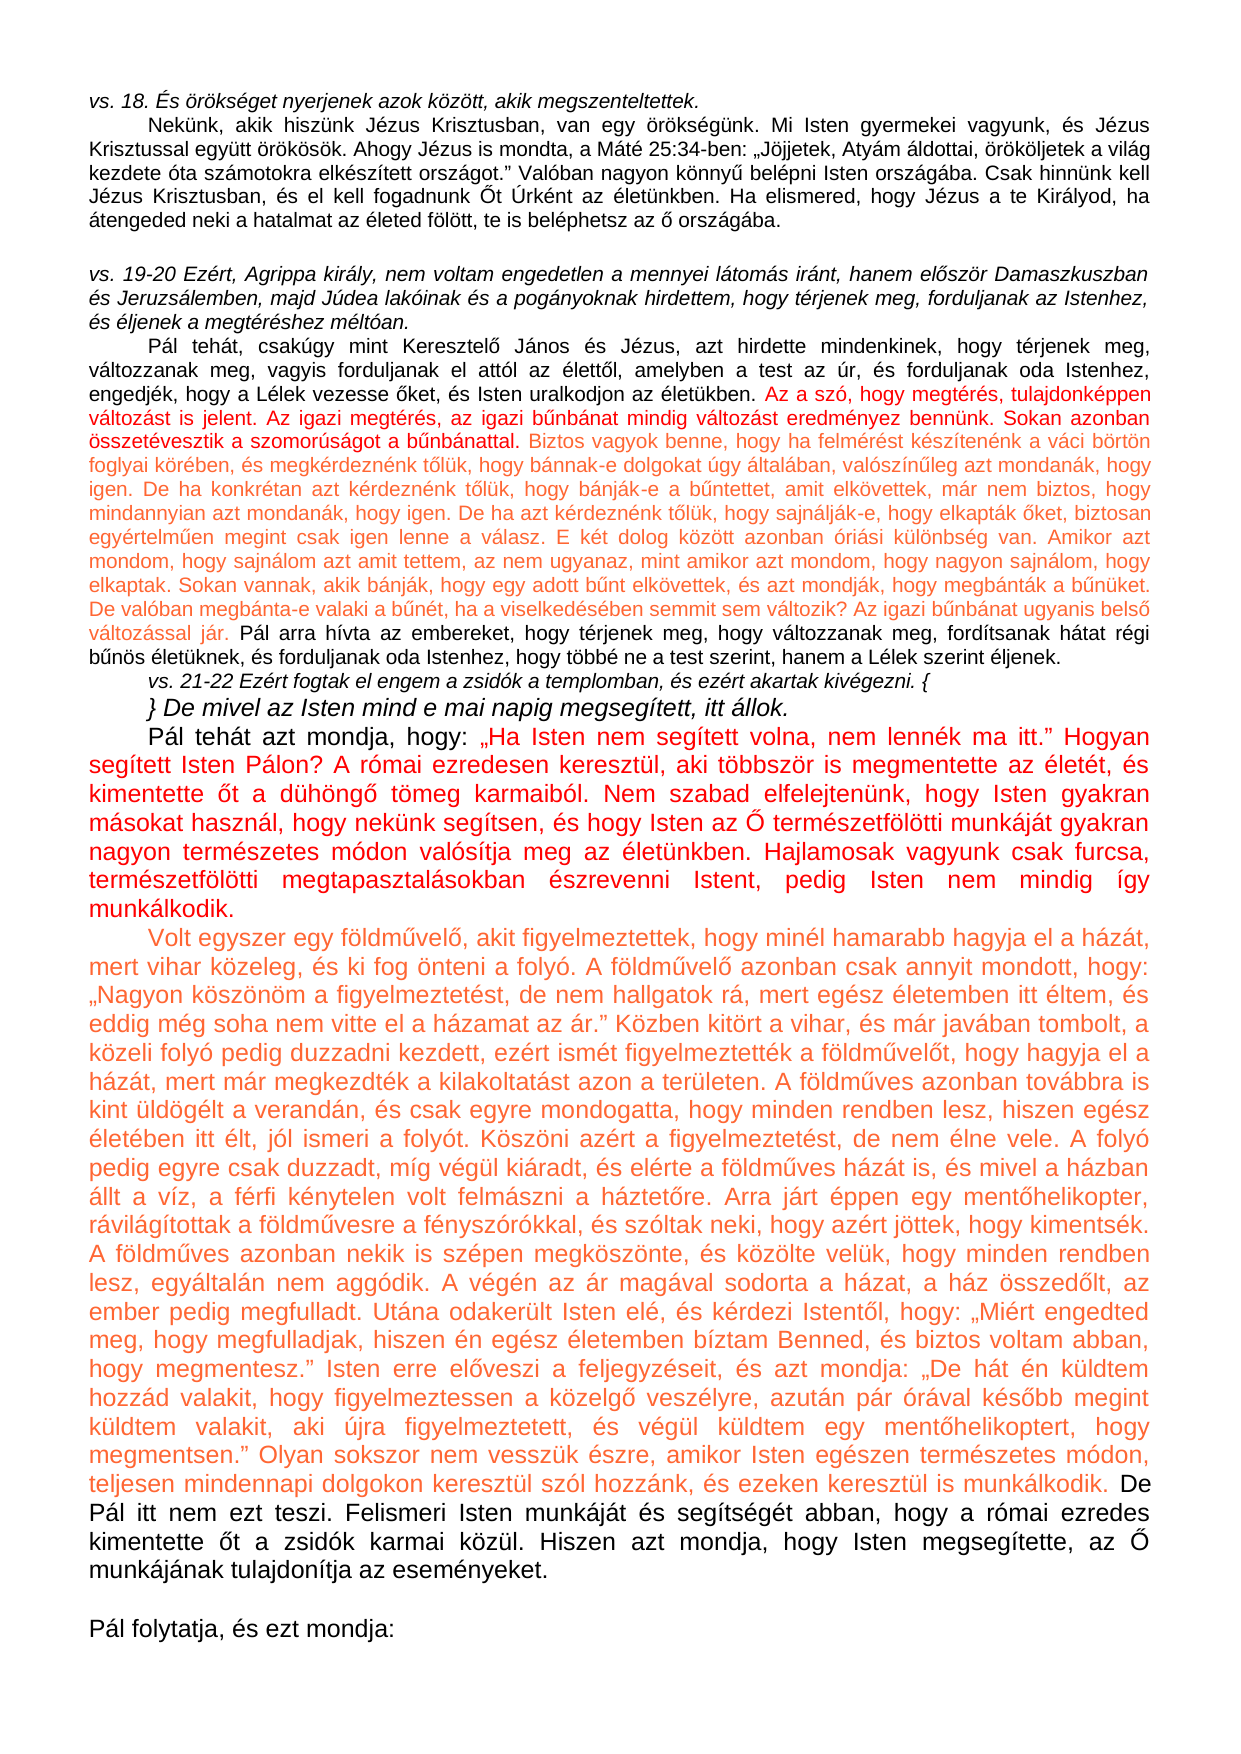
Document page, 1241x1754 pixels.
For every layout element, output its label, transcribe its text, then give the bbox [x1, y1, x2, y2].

text Nekünk, akik hiszünk Jézus Krisztusban, van egy örökségünk. Mi Isten gyermekei vagyunk, és Jézus Krisztussal együtt örökösök. Ahogy Jézus is mondta, a Máté 25:34-ben: „Jöjjetek, Atyám áldottai, örököljetek a világ kezdete óta számotokra elkészített országot.” Valóban nagyon könnyű belépni Isten országába. Csak hinnünk kell Jézus Krisztusban, és el kell fogadnunk Őt Úrként az életünkben. Ha elismered, hogy Jézus a te Királyod, ha átengeded neki a hatalmat az életed fölött, te is beléphetsz az ő országába. [88, 112, 1152, 232]
text } De mivel az Isten mind e mai napig megsegített, itt állok. [88, 693, 1152, 722]
text Pál tehát, csakúgy mint Keresztelő János és Jézus, azt hirdette mindenkinek, hogy térjenek meg, változzanak meg, vagyis forduljanak el attól az élettől, amelyben a test az úr, és forduljanak oda Istenhez, engedjék, hogy a Lélek vezesse őket, és Isten uralkodjon az életükben. Az a szó, hogy megtérés, tulajdonképpen változást is jelent. Az igazi megtérés, az igazi bűnbánat mindig változást eredményez bennünk. Sokan azonban összetévesztik a szomorúságot a bűnbánattal. Biztos vagyok benne, hogy ha felmérést készítenénk a váci börtön foglyai körében, és megkérdeznénk tőlük, hogy bánnak‑e dolgokat úgy általában, valószínűleg azt mondanák, hogy igen. De ha konkrétan azt kérdeznénk tőlük, hogy bánják‑e a bűntettet, amit elkövettek, már nem biztos, hogy mindannyian azt mondanák, hogy igen. De ha azt kérdeznénk tőlük, hogy sajnálják‑e, hogy elkapták őket, biztosan egyértelműen megint csak igen lenne a válasz. E két dolog között azonban óriási különbség van. Amikor azt mondom, hogy sajnálom azt amit tettem, az nem ugyanaz, mint amikor azt mondom, hogy nagyon sajnálom, hogy elkaptak. Sokan vannak, akik bánják, hogy egy adott bűnt elkövettek, és azt mondják, hogy megbánták a bűnüket. De valóban megbánta‑e valaki a bűnét, ha a viselkedésében semmit sem változik? Az igazi bűnbánat ugyanis belső változással jár. Pál arra hívta az embereket, hogy térjenek meg, hogy változzanak meg, fordítsanak hátat régi bűnös életüknek, és forduljanak oda Istenhez, hogy többé ne a test szerint, hanem a Lélek szerint éljenek. [88, 334, 1152, 669]
text Volt egyszer egy földművelő, akit figyelmeztettek, hogy minél hamarabb hagyja el a házát, mert vihar közeleg, és ki fog önteni a folyó. A földművelő azonban csak annyit mondott, hogy: „Nagyon köszönöm a figyelmeztetést, de nem hallgatok rá, mert egész életemben itt éltem, és eddig még soha nem vitte el a házamat az ár.” Közben kitört a vihar, és már javában tombolt, a közeli folyó pedig duzzadni kezdett, ezért ismét figyelmeztették a földművelőt, hogy hagyja el a házát, mert már megkezdték a kilakoltatást azon a területen. A földműves azonban továbbra is kint üldögélt a verandán, és csak egyre mondogatta, hogy minden rendben lesz, hiszen egész életében itt élt, jól ismeri a folyót. Köszöni azért a figyelmeztetést, de nem élne vele. A folyó pedig egyre csak duzzadt, míg végül kiáradt, és elérte a földműves házát is, és mivel a házban állt a víz, a férfi kénytelen volt felmászni a háztetőre. Arra járt éppen egy mentőhelikopter, rávilágítottak a földművesre a fényszórókkal, és szóltak neki, hogy azért jöttek, hogy kimentsék. A földműves azonban nekik is szépen megköszönte, és közölte velük, hogy minden rendben lesz, egyáltalán nem aggódik. A végén az ár magával sodorta a házat, a ház összedőlt, az ember pedig megfulladt. Utána odakerült Isten elé, és kérdezi Istentől, hogy: „Miért engedted meg, hogy megfulladjak, hiszen én egész életemben bíztam Benned, és biztos voltam abban, hogy megmentesz.” Isten erre előveszi a feljegyzéseit, és azt mondja: „De hát én küldtem hozzád valakit, hogy figyelmeztessen a közelgő veszélyre, azután pár órával később megint küldtem valakit, aki újra figyelmeztetett, és végül küldtem egy mentőhelikoptert, hogy megmentsen.” Olyan sokszor nem vesszük észre, amikor Isten egészen természetes módon, teljesen mindennapi dolgokon keresztül szól hozzánk, és ezeken keresztül is munkálkodik. De Pál itt nem ezt teszi. Felismeri Isten munkáját és segítségét abban, hogy a római ezredes kimentette őt a zsidók karmai közül. Hiszen azt mondja, hogy Isten megsegítette, az Ő munkájának tulajdonítja az eseményeket. [88, 923, 1152, 1584]
text vs. 19-20 Ezért, Agrippa király, nem voltam engedetlen a mennyei látomás iránt, hanem először Damaszkuszban és Jeruzsálemben, majd Júdea lakóinak és a pogányoknak hirdettem, hogy térjenek meg, forduljanak az Istenhez, és éljenek a megtéréshez méltóan. [88, 262, 1152, 334]
text Pál folytatja, és ezt mondja: [88, 1614, 1152, 1642]
text Pál tehát azt mondja, hogy: „Ha Isten nem segített volna, nem lennék ma itt.” Hogyan segített Isten Pálon? A római ezredesen keresztül, aki többször is megmentette az életét, és kimentette őt a dühöngő tömeg karmaiból. Nem szabad elfelejtenünk, hogy Isten gyakran másokat használ, hogy nekünk segítsen, és hogy Isten az Ő természetfölötti munkáját gyakran nagyon természetes módon valósítja meg az életünkben. Hajlamosak vagyunk csak furcsa, természetfölötti megtapasztalásokban észrevenni Istent, pedig Isten nem mindig így munkálkodik. [88, 722, 1152, 923]
text vs. 21-22 Ezért fogtak el engem a zsidók a templomban, és ezért akartak kivégezni. { [88, 669, 1152, 693]
text vs. 18. És örökséget nyerjenek azok között, akik megszenteltettek. [88, 88, 1152, 112]
